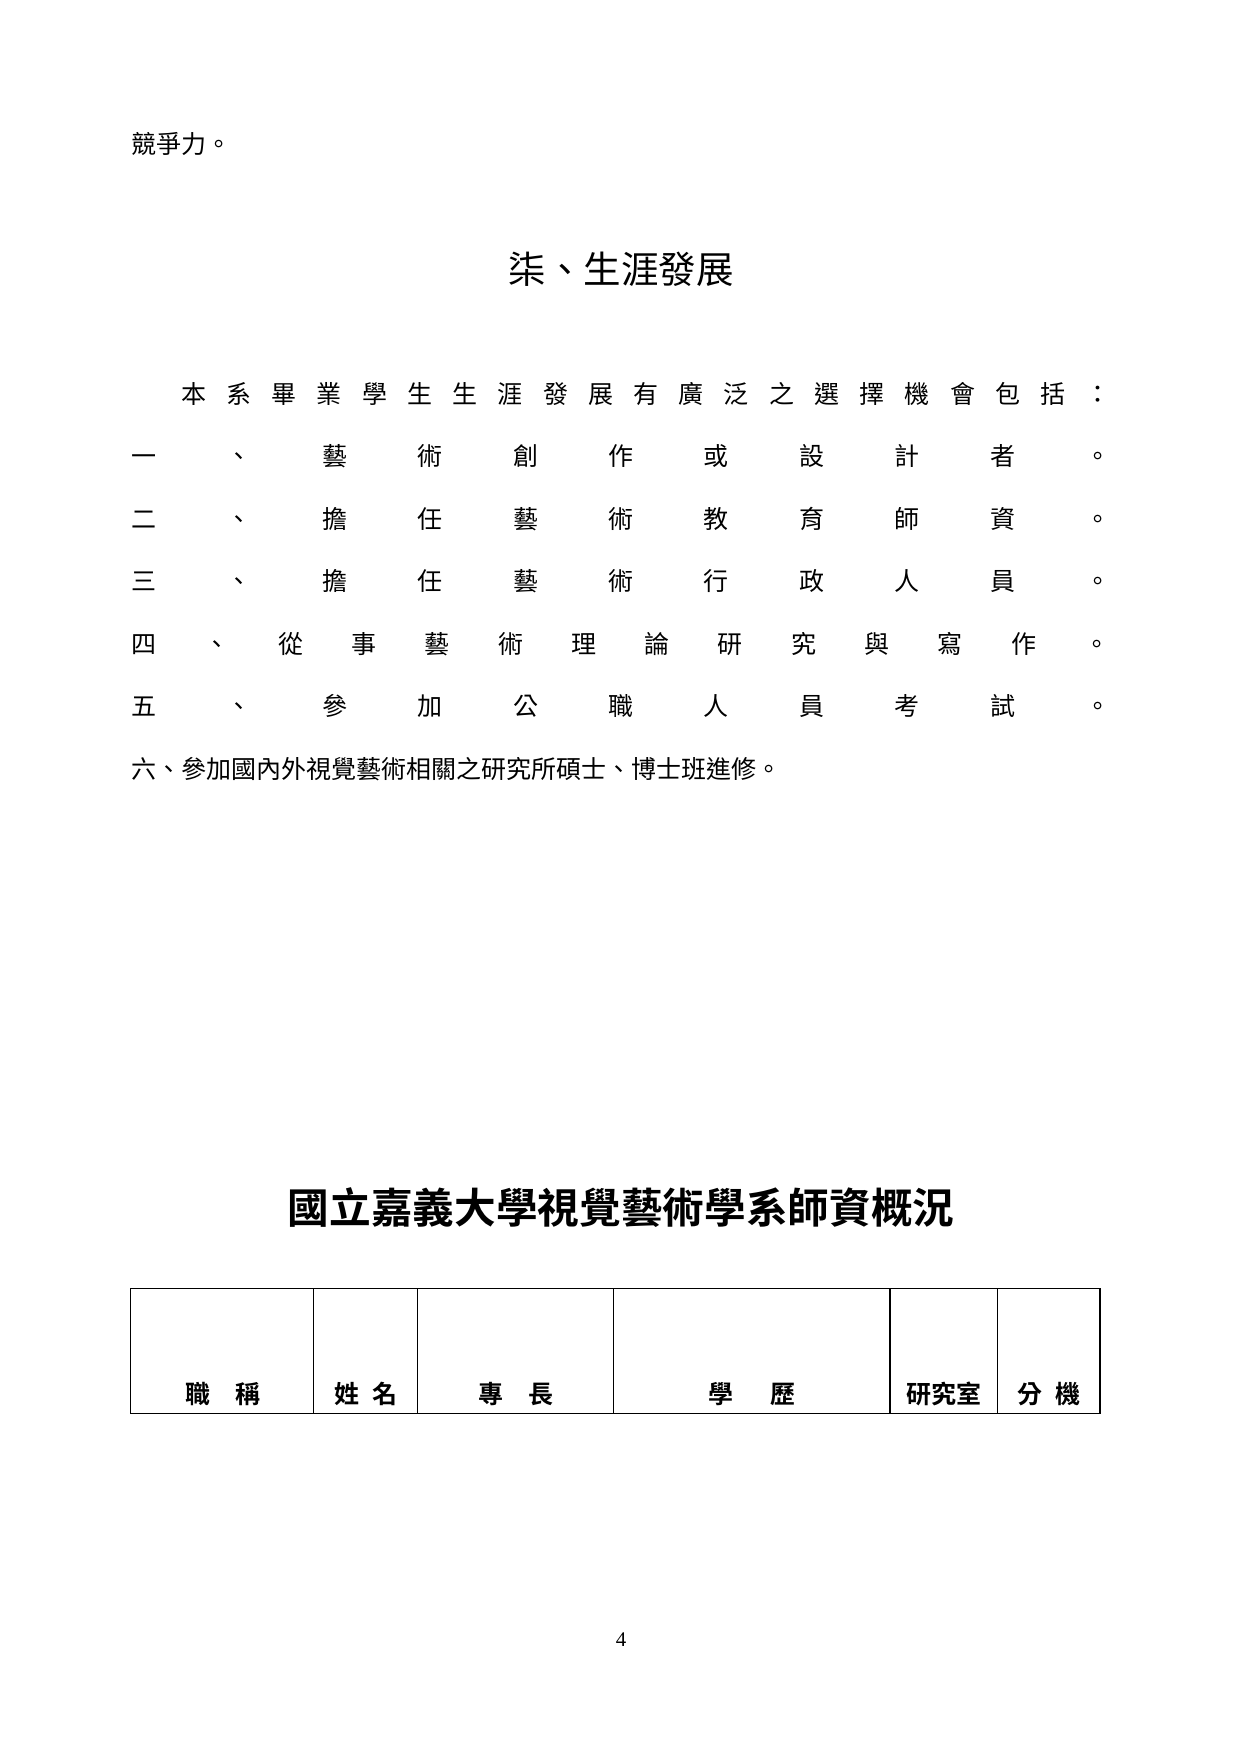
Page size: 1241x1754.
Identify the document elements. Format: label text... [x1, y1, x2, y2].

table_header 職 稱 [131, 1289, 313, 1413]
table_header 研究室 [891, 1289, 997, 1413]
text 競爭力。 [131, 101, 1110, 163]
text 柒、生涯發展 [131, 226, 1110, 288]
table_header 分 機 [998, 1289, 1099, 1413]
table_header 專 長 [418, 1289, 613, 1413]
subtitle 國立嘉義大學視覺藝術學系師資概況 [131, 1163, 1110, 1226]
table_header 姓 名 [314, 1289, 417, 1413]
text 本系畢業學生生涯發展有廣泛之選擇機會包括： 一、藝術創作或設計者。 二、擔任藝術教育師資。 三、擔任藝術行政人員。 四、從事藝術理論研究與寫作。 五、參加公職人員考試。 六、參加國內外視覺藝術相關之研究所碩士、博士班進修。 [131, 351, 1110, 788]
table_header 學 歷 [614, 1289, 889, 1413]
